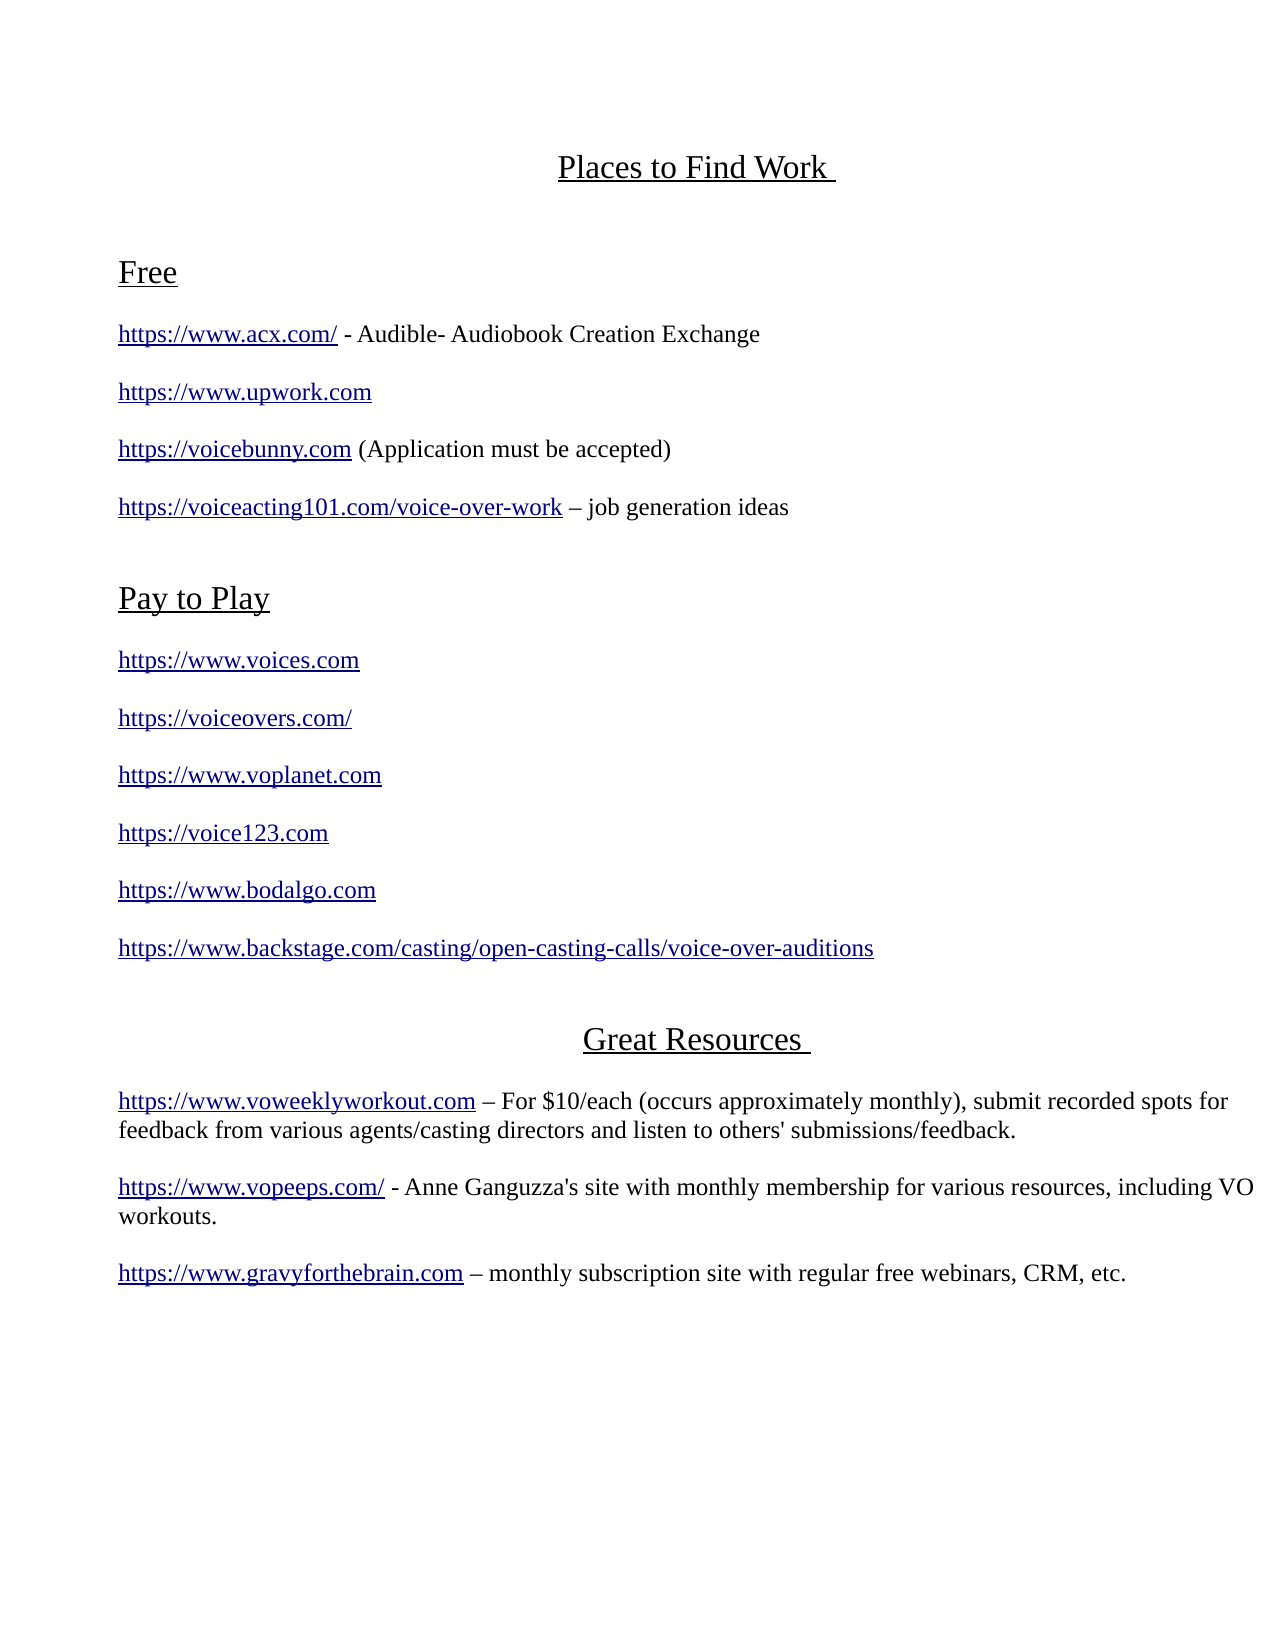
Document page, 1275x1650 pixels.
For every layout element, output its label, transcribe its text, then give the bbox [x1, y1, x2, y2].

text Places to Find Work [118, 147, 1275, 185]
text https://voiceovers.com/ [118, 703, 1275, 731]
text https://www.bodalgo.com [118, 875, 1275, 904]
text https://www.voweeklyworkout.com – For $10/each (occurs approximately monthly), submit recorded spots for feedback from various agents/casting directors and listen to others' submissions/feedback. [118, 1086, 1275, 1143]
text https://www.voices.com [118, 645, 1275, 674]
text https://www.acx.com/ - Audible- Audiobook Creation Exchange [118, 319, 1275, 348]
text Free [118, 252, 1275, 291]
text https://www.gravyforthebrain.com – monthly subscription site with regular free webinars, CRM, etc. [118, 1258, 1275, 1287]
text https://www.vopeeps.com/ - Anne Ganguzza's site with monthly membership for various resources, including VO workouts. [118, 1172, 1275, 1230]
text https://voiceacting101.com/voice-over-work – job generation ideas [118, 492, 1275, 521]
text Great Resources [118, 1019, 1275, 1057]
text https://voicebunny.com (Application must be accepted) [118, 434, 1275, 463]
text https://www.backstage.com/casting/open-casting-calls/voice-over-auditions [118, 933, 1275, 961]
text https://www.voplanet.com [118, 760, 1275, 789]
text https://voice123.com [118, 818, 1275, 846]
text Pay to Play [118, 578, 1275, 616]
text https://www.upwork.com [118, 377, 1275, 406]
